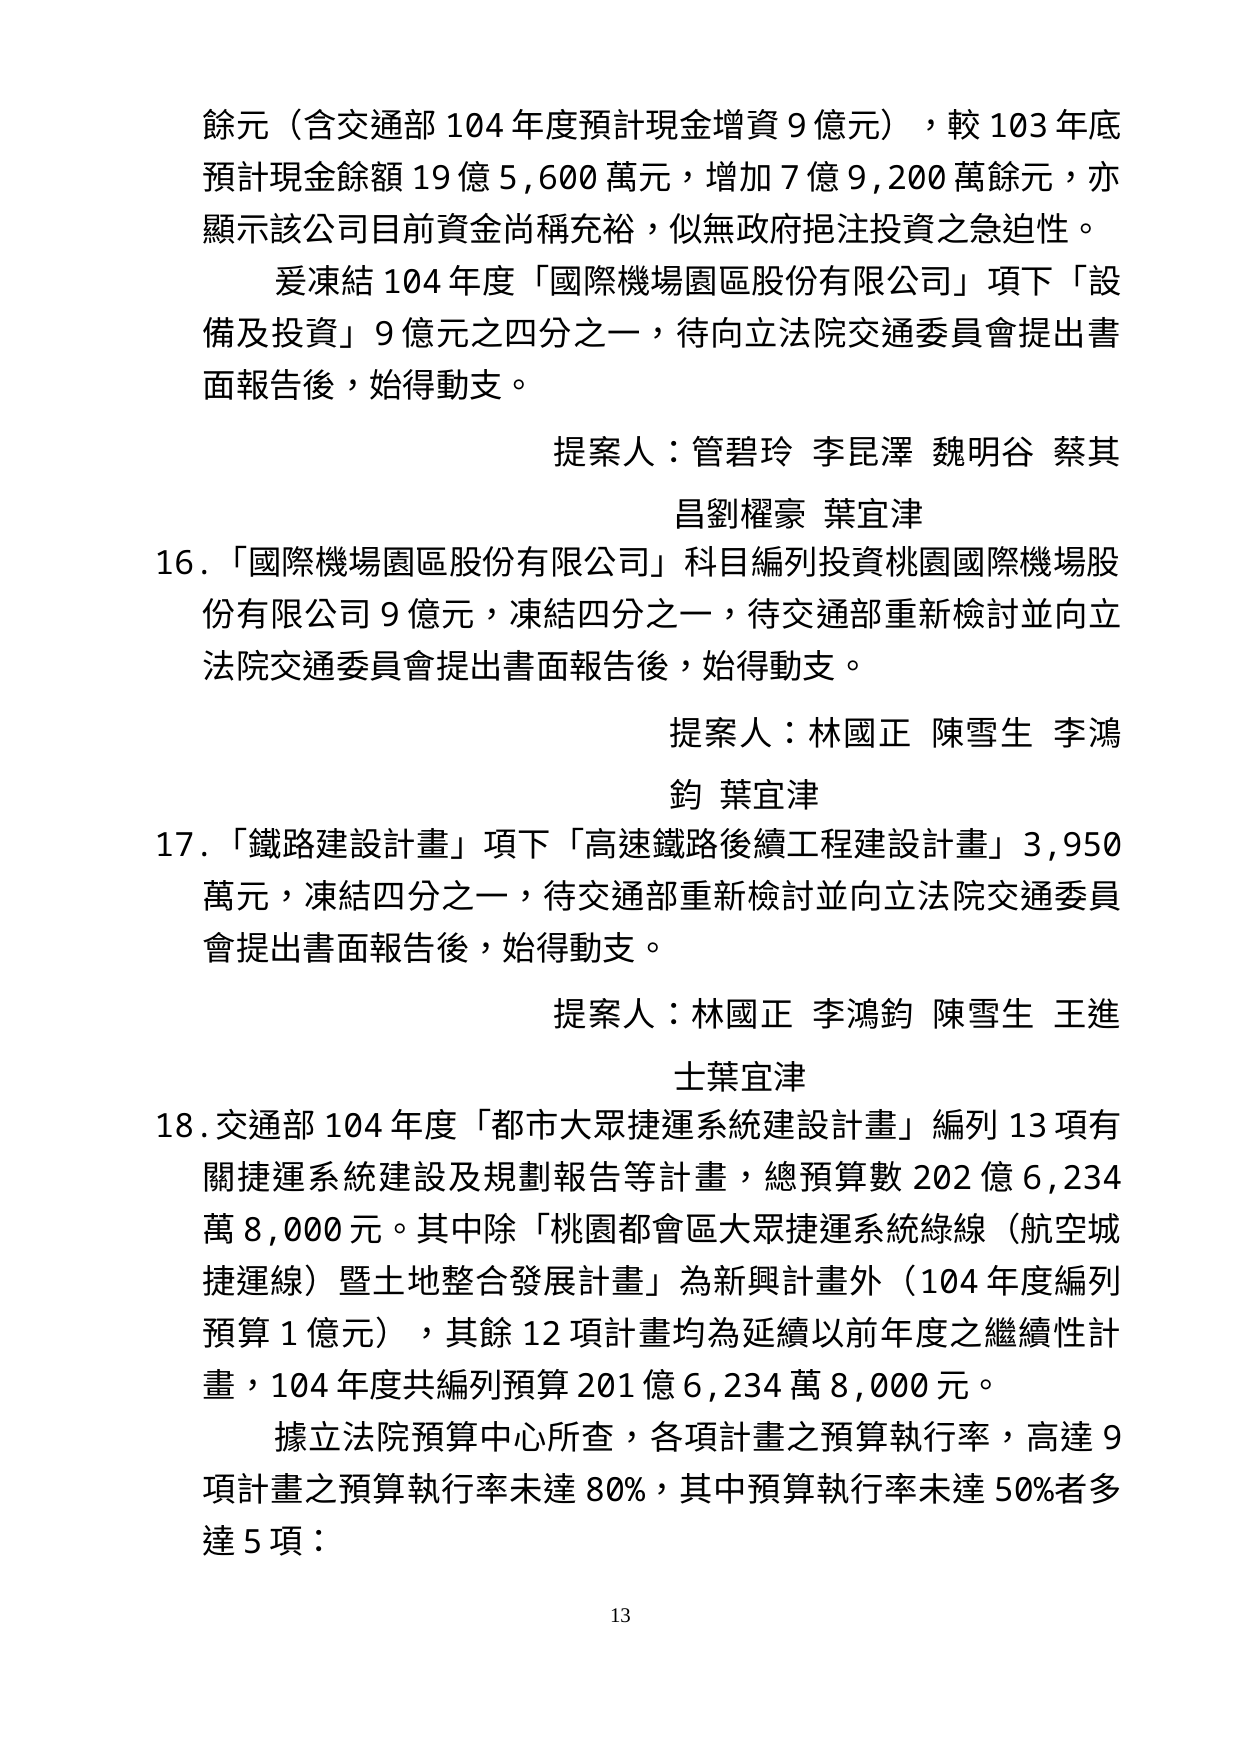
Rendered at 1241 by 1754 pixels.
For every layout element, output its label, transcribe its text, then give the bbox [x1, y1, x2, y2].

text 17.「鐵路建設計畫」項下「高速鐵路後續工程建設計畫」3,950萬元，凍結四分之一，待交通部重新檢討並向立法院交通委員會提出書面報告後，始得動支。 [154, 814, 1122, 971]
text 提案人：林國正 李鴻鈞 陳雪生 王進士葉宜津 [554, 971, 1122, 1096]
text 爰凍結104年度「國際機場園區股份有限公司」項下「設備及投資」9億元之四分之一，待向立法院交通委員會提出書面報告後，始得動支。 [202, 252, 1122, 408]
text 提案人：林國正 陳雪生 李鴻鈞 葉宜津 [669, 689, 1122, 814]
text 提案人：管碧玲 李昆澤 魏明谷 蔡其昌劉櫂豪 葉宜津 [554, 408, 1122, 533]
text 18.交通部104年度「都市大眾捷運系統建設計畫」編列13項有關捷運系統建設及規劃報告等計畫，總預算數202億6,234萬8,000元。其中除「桃園都會區大眾捷運系統綠線（航空城捷運線）暨土地整合發展計畫」為新興計畫外（104年度編列預算1億元），其餘12項計畫均為延續以前年度之繼續性計畫，104年度共編列預算201億6,234萬8,000元。 [154, 1096, 1122, 1408]
text 據立法院預算中心所查，各項計畫之預算執行率，高達9項計畫之預算執行率未達80%，其中預算執行率未達50%者多達5項： [202, 1408, 1122, 1564]
text 16.「國際機場園區股份有限公司」科目編列投資桃園國際機場股 份有限公司9億元，凍結四分之一，待交通部重新檢討並向立法院交通委員會提出書面報告後，始得動支。 [154, 533, 1122, 689]
text 餘元（含交通部104年度預計現金增資9億元），較103年底預計現金餘額19億5,600萬元，增加7億9,200萬餘元，亦顯示該公司目前資金尚稱充裕，似無政府挹注投資之急迫性。 [202, 96, 1122, 252]
